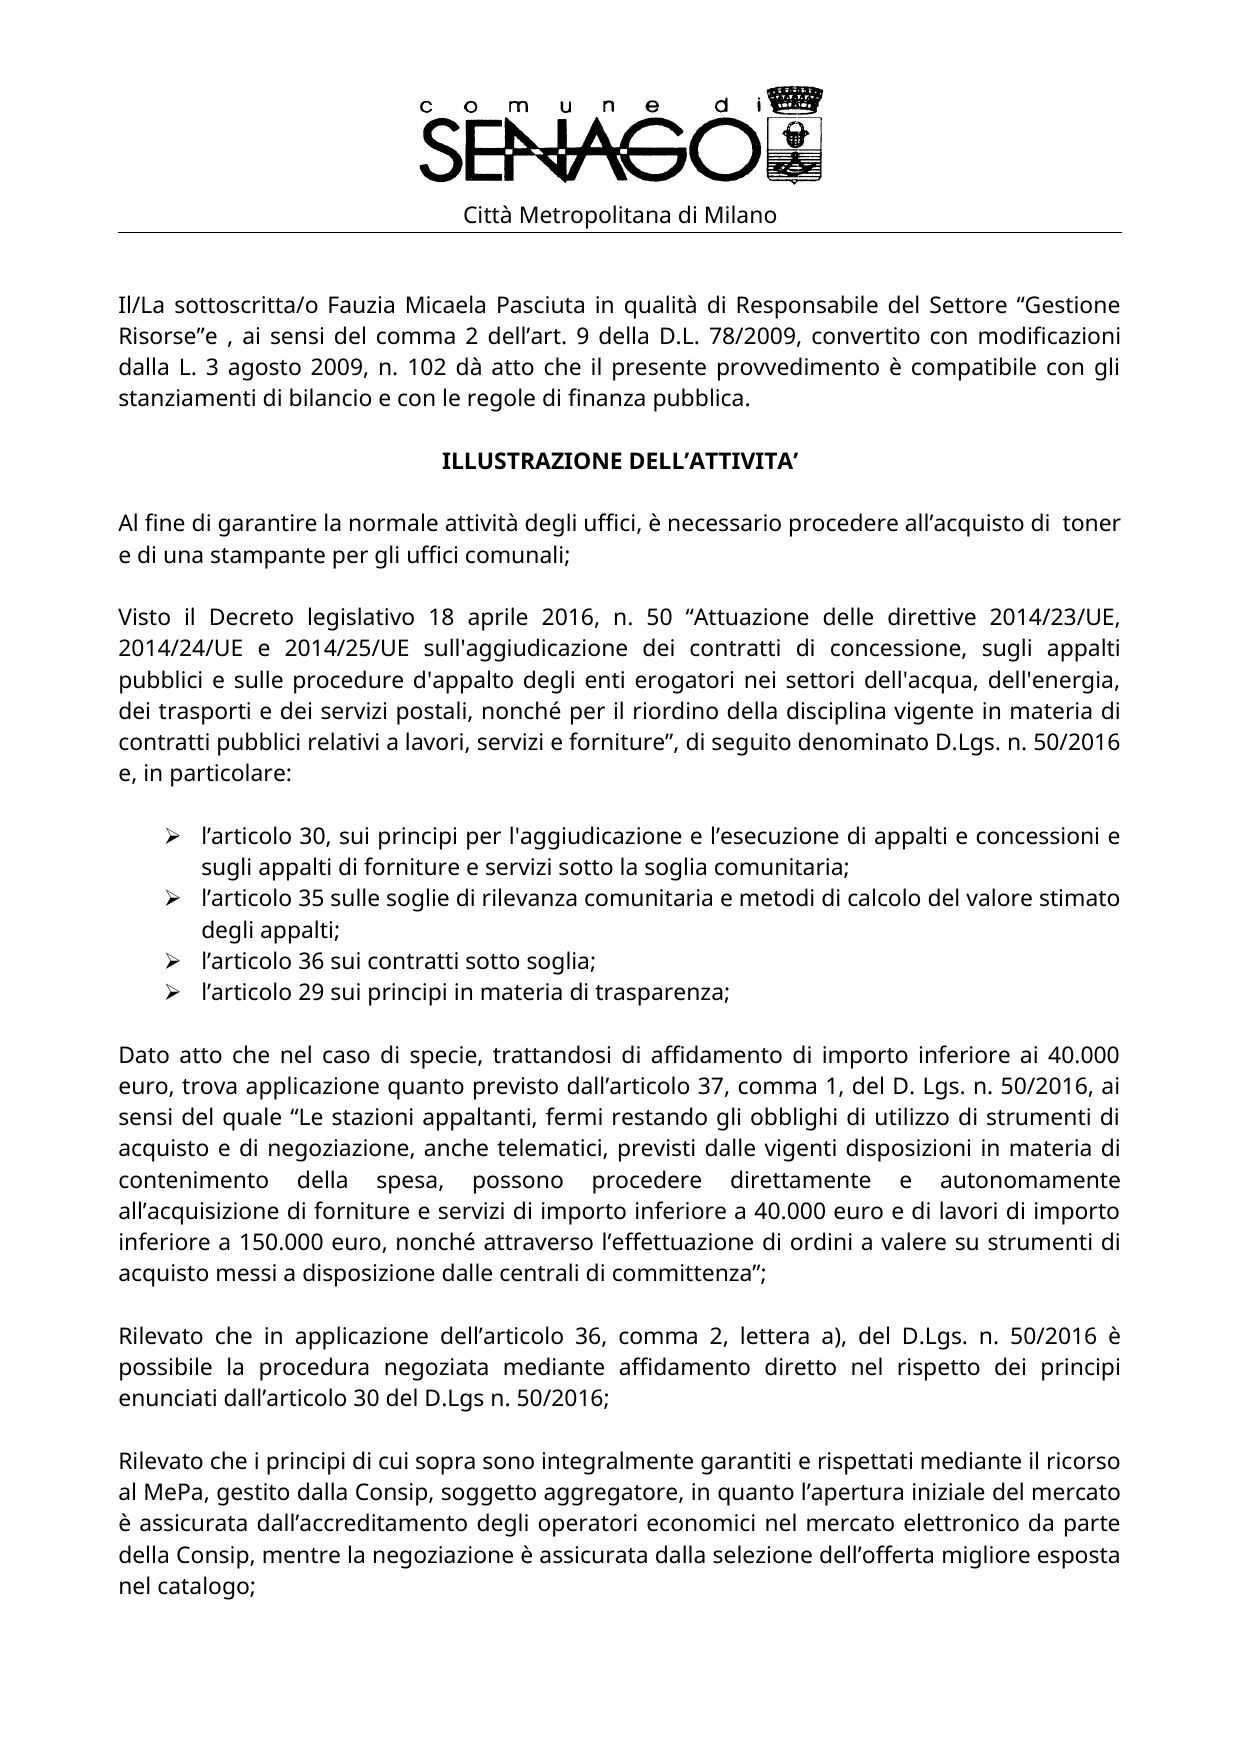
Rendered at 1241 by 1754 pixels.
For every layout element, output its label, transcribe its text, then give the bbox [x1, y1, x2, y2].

text Dato atto che nel caso di specie, trattandosi di affidamento di importo inferiore ai 40.000 euro, trova applicazione quanto previsto dall’articolo 37, comma 1, del D. Lgs. n. 50/2016, ai sensi del quale “Le stazioni appaltanti, fermi restando gli obblighi di utilizzo di strumenti di acquisto e di negoziazione, anche telematici, previsti dalle vigenti disposizioni in materia di contenimento della spesa, possono procedere direttamente e autonomamente all’acquisizione di forniture e servizi di importo inferiore a 40.000 euro e di lavori di importo inferiore a 150.000 euro, nonché attraverso l’effettuazione di ordini a valere su strumenti di acquisto messi a disposizione dalle centrali di committenza”; [118, 1039, 1122, 1289]
text Il/La sottoscritta/o Fauzia Micaela Pasciuta in qualità di Responsabile del Settore “Gestione Risorse”e , ai sensi del comma 2 dell’art. 9 della D.L. 78/2009, convertito con modificazioni dalla L. 3 agosto 2009, n. 102 dà atto che il presente provvedimento è compatibile con gli stanziamenti di bilancio e con le regole di finanza pubblica. [118, 289, 1122, 414]
list l’articolo 35 sulle soglie di rilevanza comunitaria e metodi di calcolo del valore stimato degli appalti; [163, 882, 1122, 945]
list l’articolo 30, sui principi per l'aggiudicazione e l’esecuzione di appalti e concessioni e sugli appalti di forniture e servizi sotto la soglia comunitaria; [163, 820, 1122, 882]
text Visto il Decreto legislativo 18 aprile 2016, n. 50 “Attuazione delle direttive 2014/23/UE, 2014/24/UE e 2014/25/UE sull'aggiudicazione dei contratti di concessione, sugli appalti pubblici e sulle procedure d'appalto degli enti erogatori nei settori dell'acqua, dell'energia, dei trasporti e dei servizi postali, nonché per il riordino della disciplina vigente in materia di contratti pubblici relativi a lavori, servizi e forniture”, di seguito denominato D.Lgs. n. 50/2016 e, in particolare: [118, 601, 1122, 789]
list l’articolo 29 sui principi in materia di trasparenza; [163, 976, 1122, 1007]
text Al fine di garantire la normale attività degli uffici, è necessario procedere all’acquisto di toner e di una stampante per gli uffici comunali; [118, 507, 1122, 570]
list l’articolo 36 sui contratti sotto soglia; [163, 945, 1122, 976]
picture [411, 84, 830, 190]
text Rilevato che i principi di cui sopra sono integralmente garantiti e rispettati mediante il ricorso al MePa, gestito dalla Consip, soggetto aggregatore, in quanto l’apertura iniziale del mercato è assicurata dall’accreditamento degli operatori economici nel mercato elettronico da parte della Consip, mentre la negoziazione è assicurata dalla selezione dell’offerta migliore esposta nel catalogo; [118, 1445, 1122, 1601]
subtitle ILLUSTRAZIONE DELL’ATTIVITA’ [118, 445, 1122, 476]
text Rilevato che in applicazione dell’articolo 36, comma 2, lettera a), del D.Lgs. n. 50/2016 è possibile la procedura negoziata mediante affidamento diretto nel rispetto dei principi enunciati dall’articolo 30 del D.Lgs n. 50/2016; [118, 1320, 1122, 1414]
